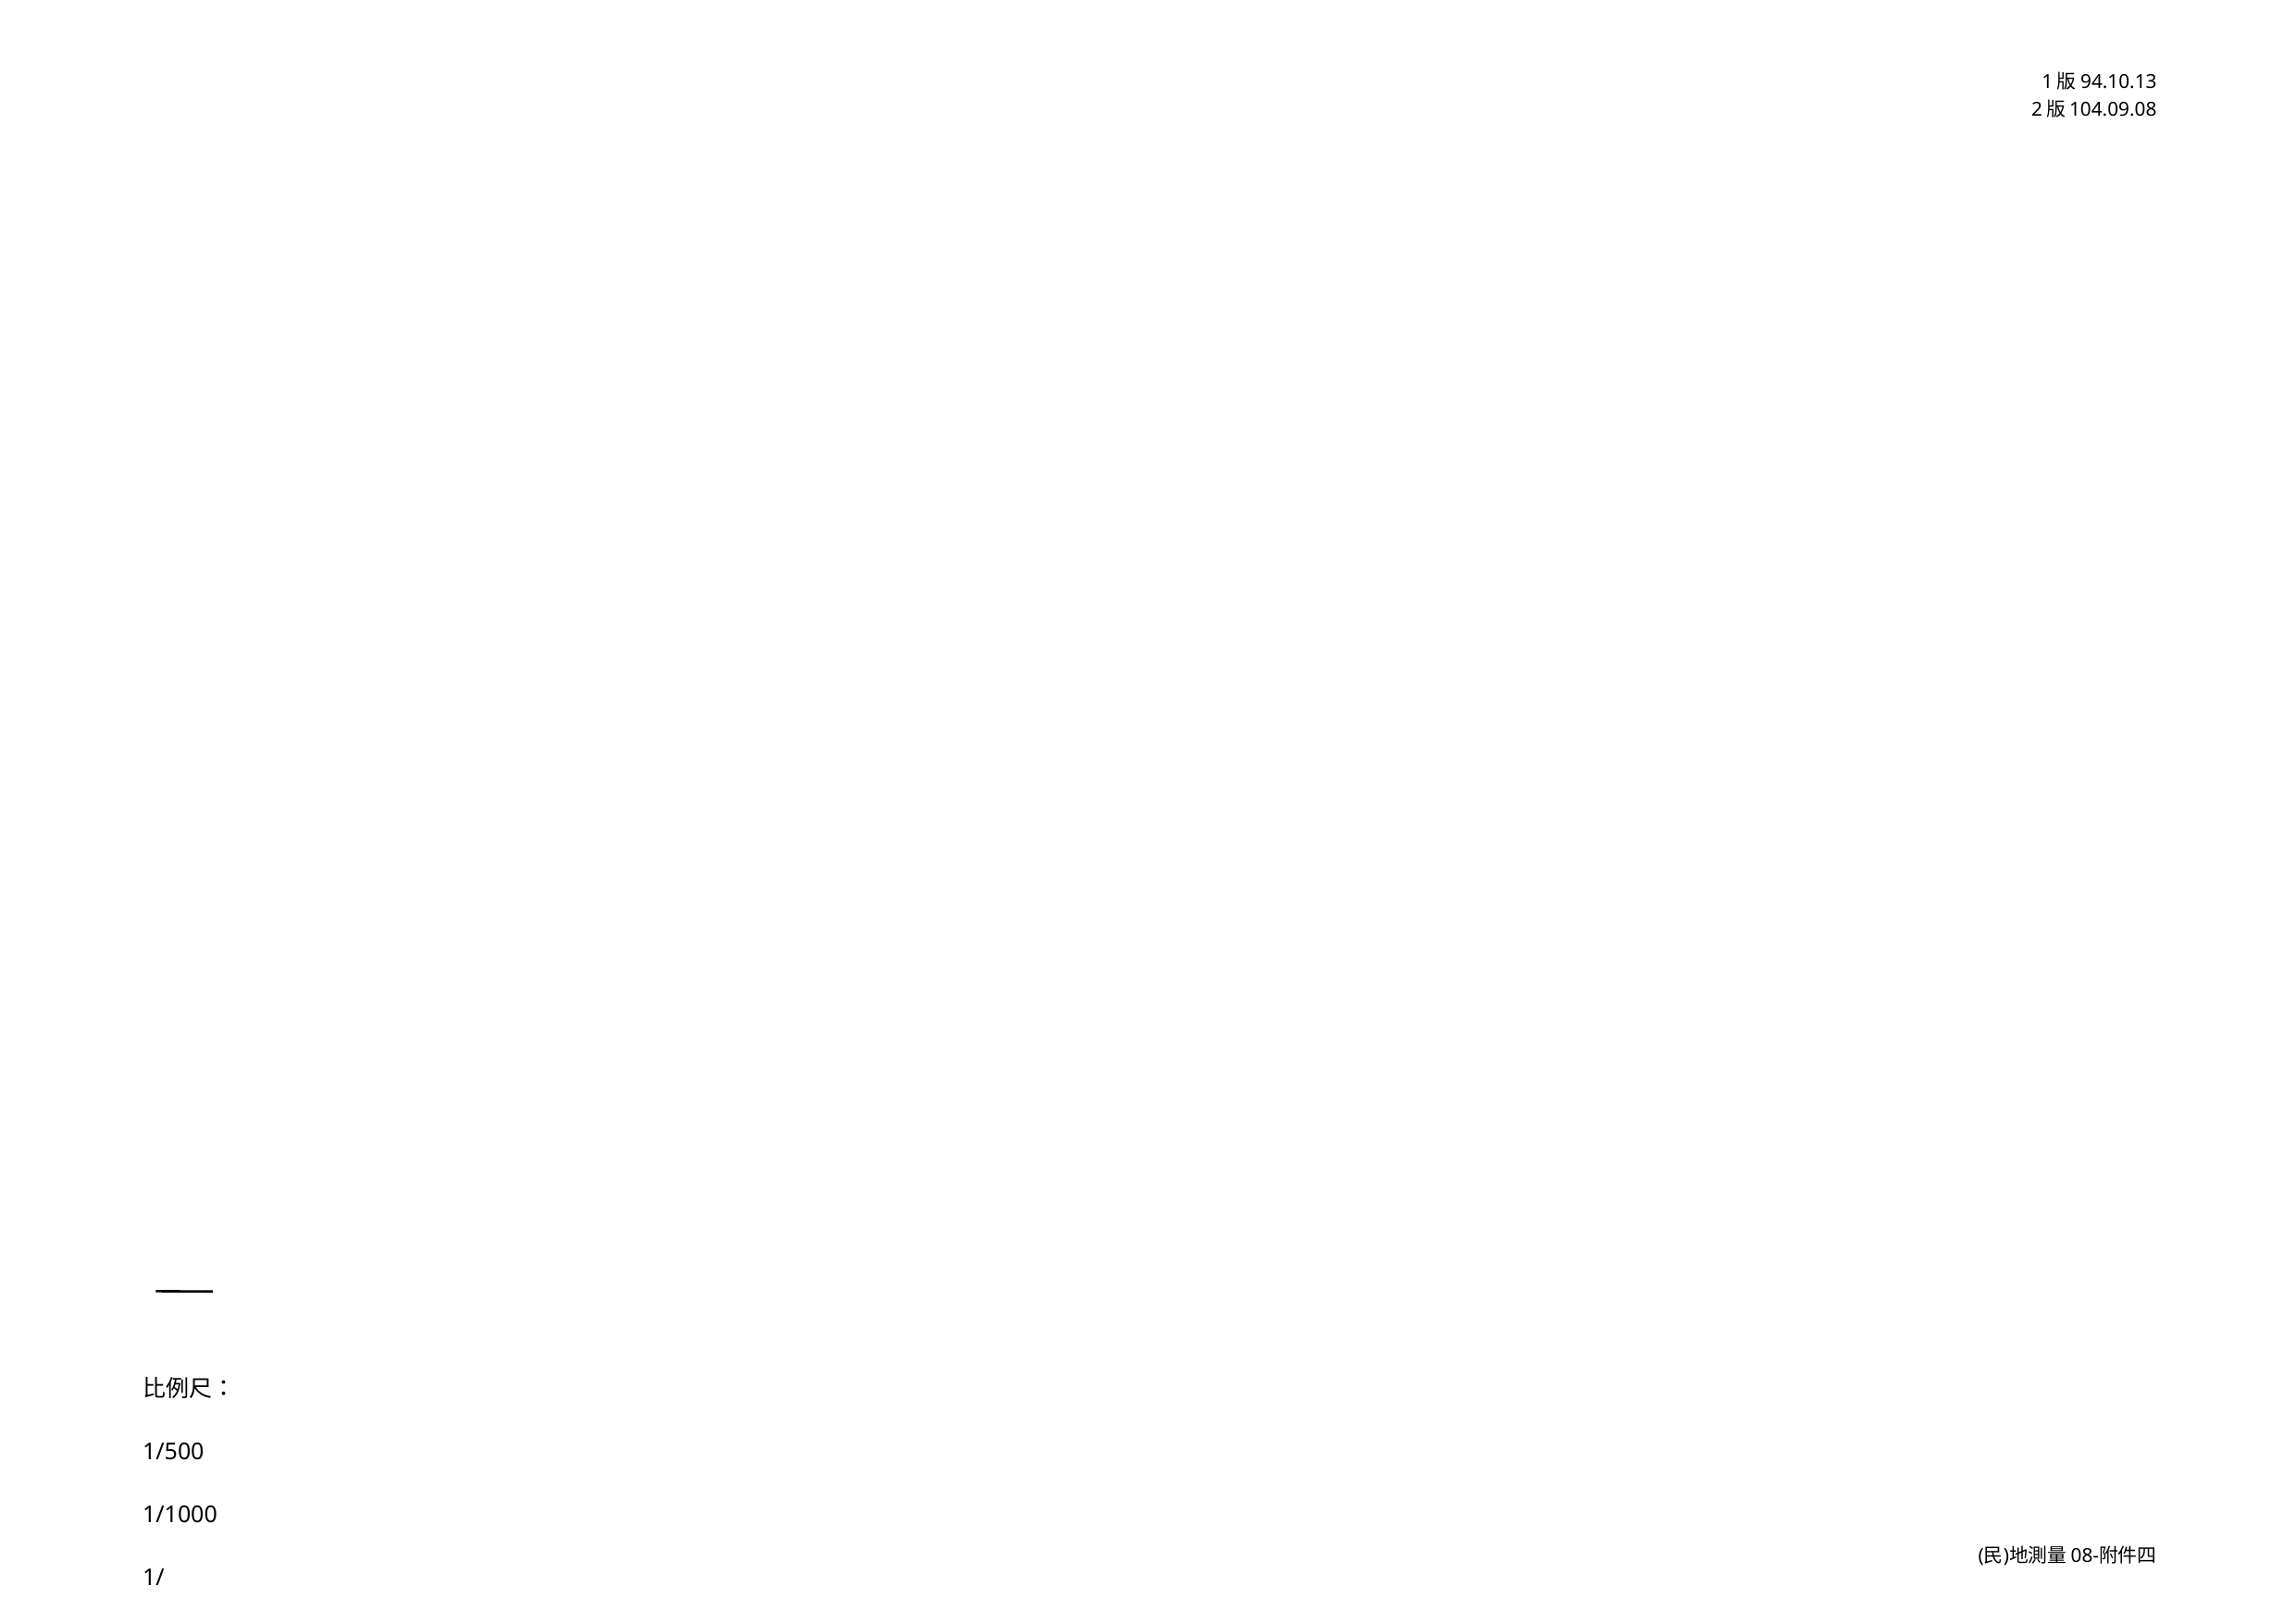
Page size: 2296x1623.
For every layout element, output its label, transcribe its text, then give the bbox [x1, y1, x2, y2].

text 比例尺： [143, 1369, 270, 1404]
text 1/1000 [143, 1498, 270, 1530]
text 1/ [143, 1561, 270, 1592]
text 1/500 [143, 1435, 270, 1467]
